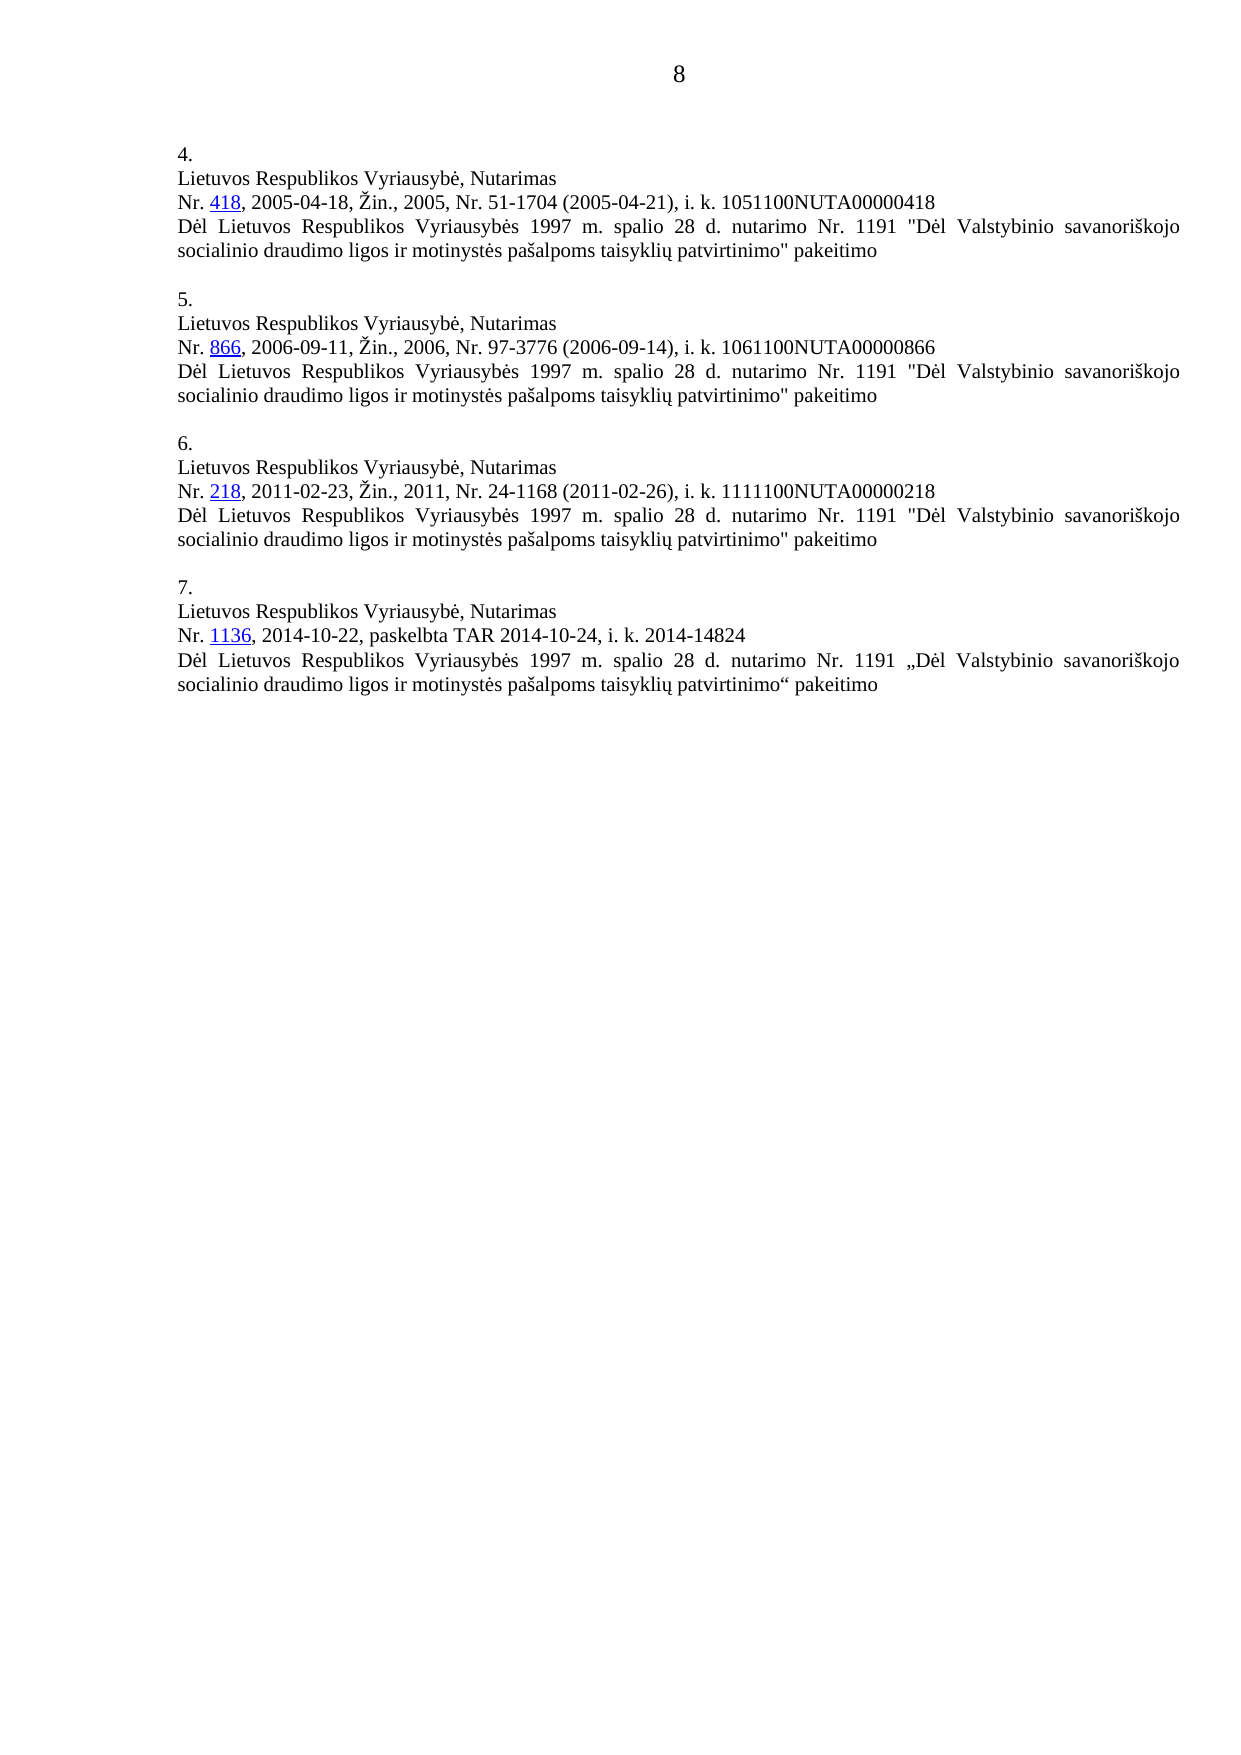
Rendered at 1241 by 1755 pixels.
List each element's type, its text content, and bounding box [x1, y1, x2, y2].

text 5. [177, 287, 1181, 311]
text 6. [177, 431, 1181, 455]
text Nr. 1136, 2014-10-22, paskelbta TAR 2014-10-24, i. k. 2014-14824 [177, 623, 1181, 647]
text 4. [177, 142, 1181, 166]
text Lietuvos Respublikos Vyriausybė, Nutarimas [177, 455, 1181, 479]
text Dėl Lietuvos Respublikos Vyriausybės 1997 m. spalio 28 d. nutarimo Nr. 1191 "Dėl Valstybinio savanoriškojo socialinio draudimo ligos ir motinystės pašalpoms taisyklių patvirtinimo" pakeitimo [177, 359, 1181, 407]
text Nr. 866, 2006-09-11, Žin., 2006, Nr. 97-3776 (2006-09-14), i. k. 1061100NUTA00000866 [177, 335, 1181, 359]
text Dėl Lietuvos Respublikos Vyriausybės 1997 m. spalio 28 d. nutarimo Nr. 1191 „Dėl Valstybinio savanoriškojo socialinio draudimo ligos ir motinystės pašalpoms taisyklių patvirtinimo“ pakeitimo [177, 647, 1181, 696]
text Nr. 218, 2011-02-23, Žin., 2011, Nr. 24-1168 (2011-02-26), i. k. 1111100NUTA00000218 [177, 479, 1181, 503]
text Nr. 418, 2005-04-18, Žin., 2005, Nr. 51-1704 (2005-04-21), i. k. 1051100NUTA00000418 [177, 190, 1181, 214]
text 7. [177, 575, 1181, 599]
text Lietuvos Respublikos Vyriausybė, Nutarimas [177, 166, 1181, 190]
text Lietuvos Respublikos Vyriausybė, Nutarimas [177, 599, 1181, 623]
text Lietuvos Respublikos Vyriausybė, Nutarimas [177, 311, 1181, 335]
text Dėl Lietuvos Respublikos Vyriausybės 1997 m. spalio 28 d. nutarimo Nr. 1191 "Dėl Valstybinio savanoriškojo socialinio draudimo ligos ir motinystės pašalpoms taisyklių patvirtinimo" pakeitimo [177, 214, 1181, 262]
text Dėl Lietuvos Respublikos Vyriausybės 1997 m. spalio 28 d. nutarimo Nr. 1191 "Dėl Valstybinio savanoriškojo socialinio draudimo ligos ir motinystės pašalpoms taisyklių patvirtinimo" pakeitimo [177, 503, 1181, 551]
